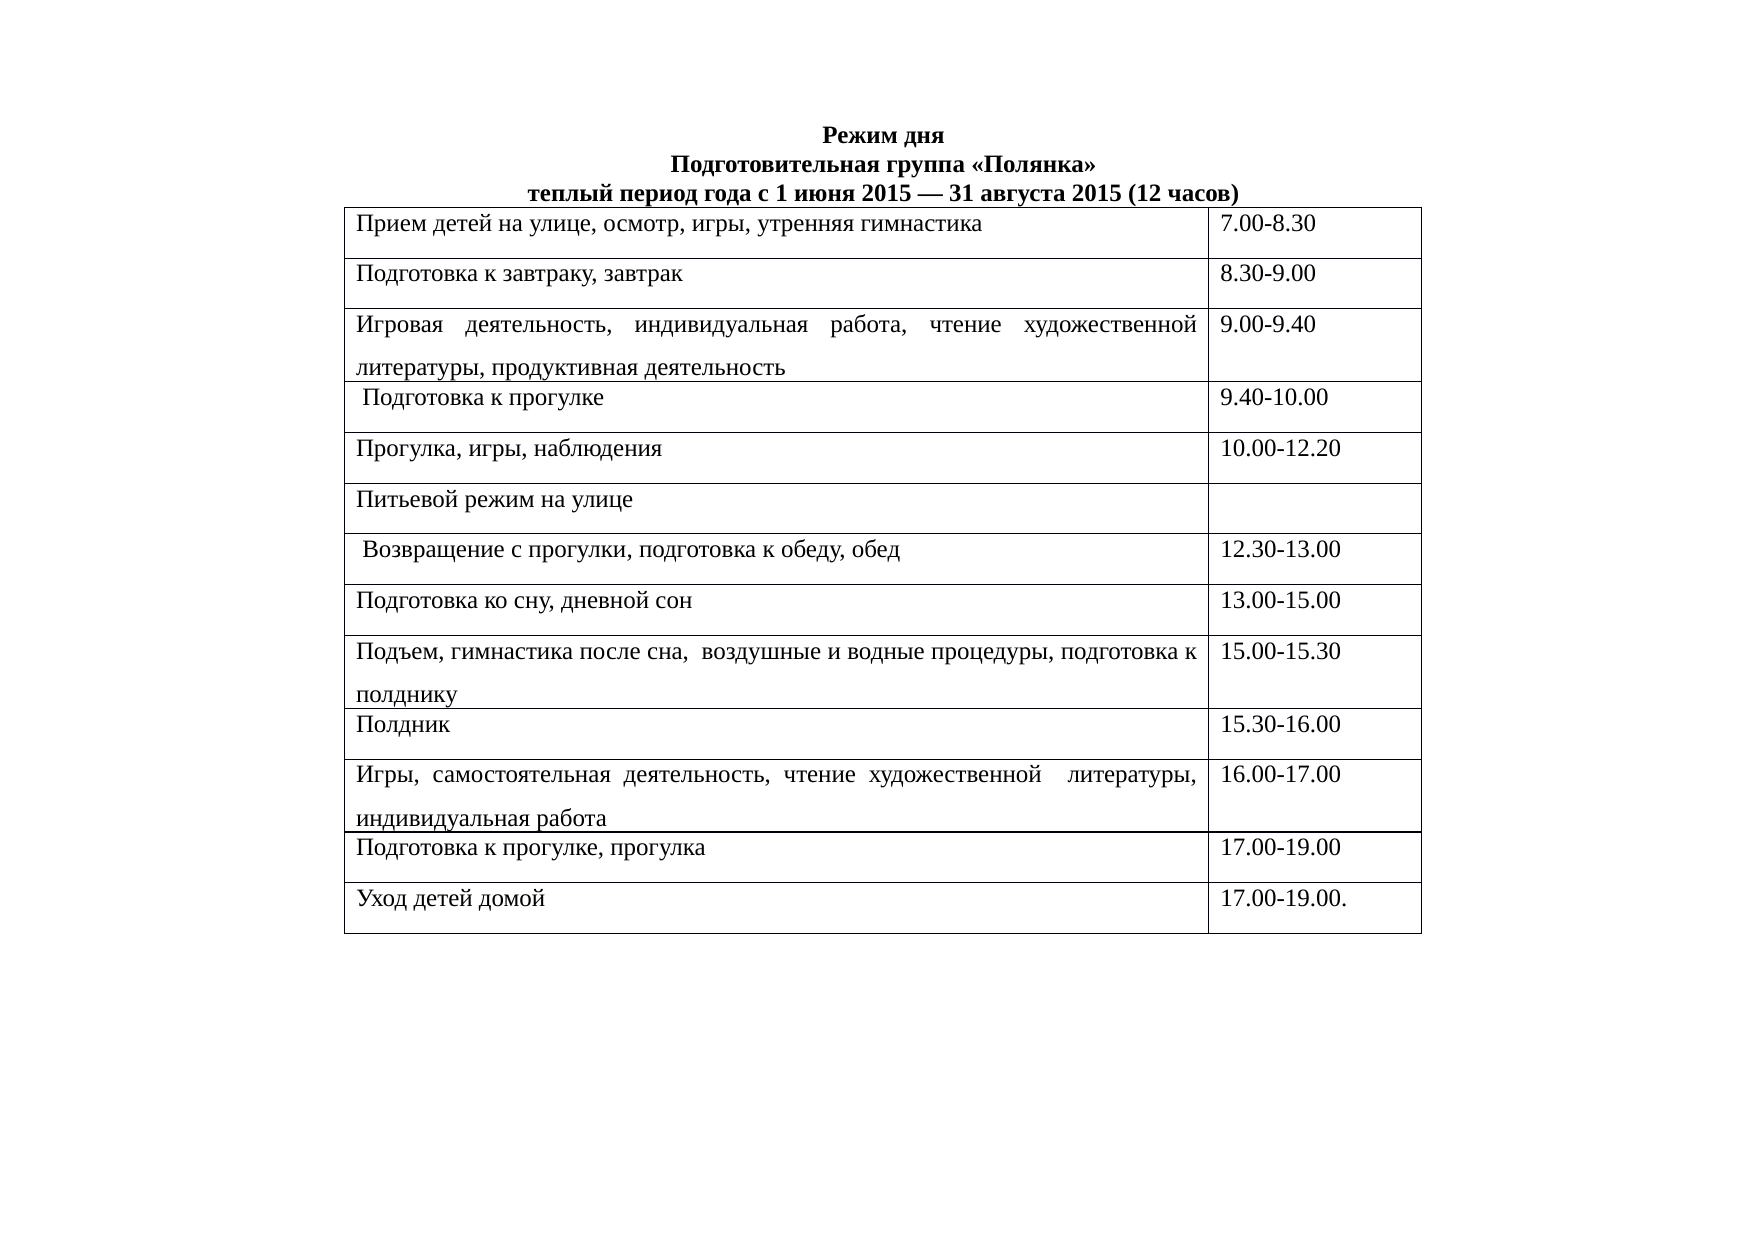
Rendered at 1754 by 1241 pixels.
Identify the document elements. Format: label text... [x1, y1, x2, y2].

table_cell Уход детей домой [345, 883, 1208, 933]
table_cell Прогулка, игры, наблюдения [345, 433, 1208, 483]
text теплый период года с 1 июня 2015 — 31 августа 2015 (12 часов) [87, 178, 1679, 207]
table_cell 12.30-13.00 [1209, 534, 1421, 584]
table_cell [1209, 484, 1421, 533]
table_cell Подготовка к прогулке [345, 382, 1208, 432]
table_cell 15.00-15.30 [1209, 636, 1421, 708]
table_cell 17.00-19.00 [1209, 833, 1421, 882]
table_cell 8.30-9.00 [1209, 259, 1421, 308]
text Режим дня [87, 121, 1679, 149]
table_cell 17.00-19.00. [1209, 883, 1421, 933]
table_cell Подготовка к завтраку, завтрак [345, 259, 1208, 308]
table_cell 9.40-10.00 [1209, 382, 1421, 432]
table_cell Подготовка ко сну, дневной сон [345, 585, 1208, 635]
table_cell Подготовка к прогулке, прогулка [345, 833, 1208, 882]
table_cell 13.00-15.00 [1209, 585, 1421, 635]
table_cell 10.00-12.20 [1209, 433, 1421, 483]
table_header 7.00-8.30 [1209, 208, 1421, 257]
table_cell 16.00-17.00 [1209, 760, 1421, 831]
table_cell Полдник [345, 709, 1208, 758]
table_cell Возвращение с прогулки, подготовка к обеду, обед [345, 534, 1208, 584]
table_cell 9.00-9.40 [1209, 309, 1421, 381]
text Подготовительная группа «Полянка» [87, 149, 1679, 178]
table_cell 15.30-16.00 [1209, 709, 1421, 758]
table_cell Питьевой режим на улице [345, 484, 1208, 533]
table_header Прием детей на улице, осмотр, игры, утренняя гимнастика [345, 208, 1208, 257]
